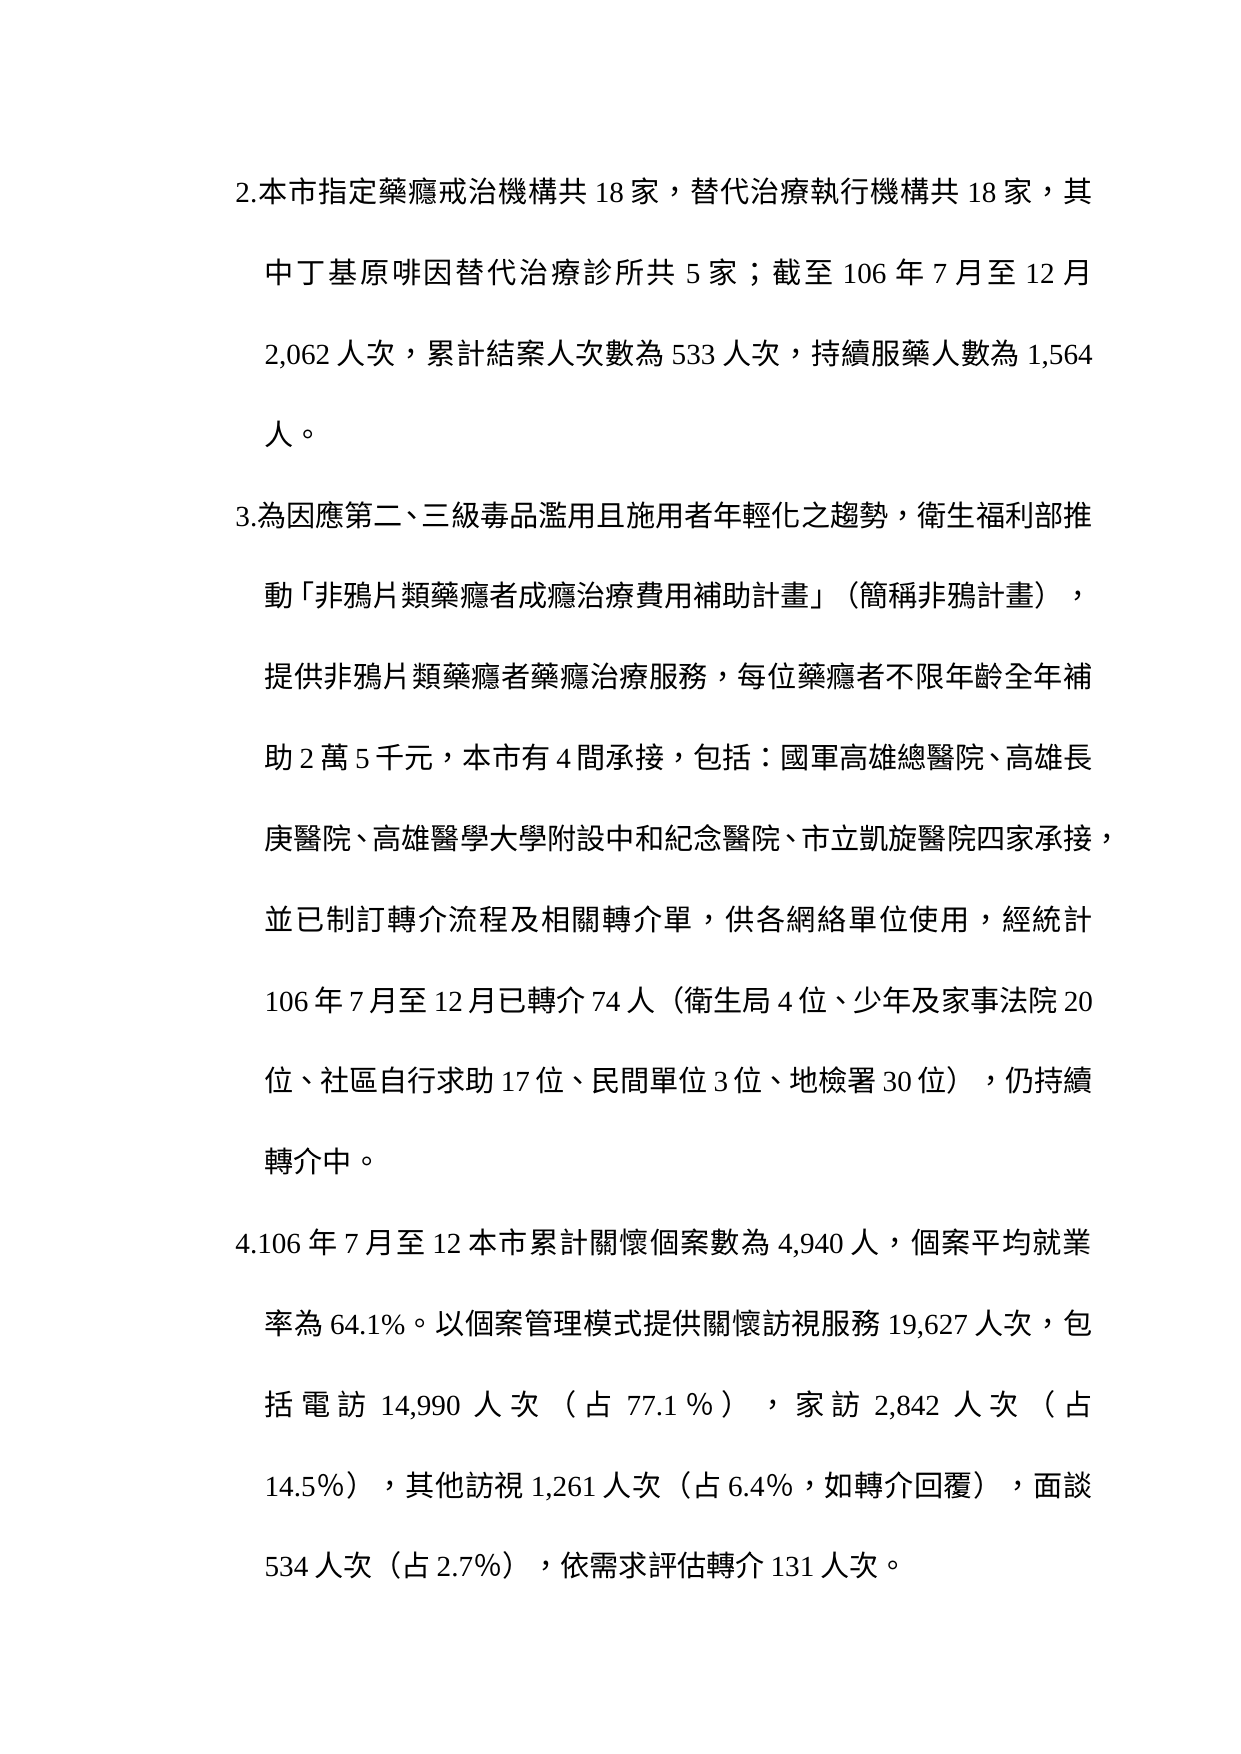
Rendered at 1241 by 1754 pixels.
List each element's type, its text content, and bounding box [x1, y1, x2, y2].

text 3.為因應第二、三級毒品濫用且施用者年輕化之趨勢，衛生福利部推動「非鴉片類藥癮者成癮治療費用補助計畫」（簡稱非鴉計畫），提供非鴉片類藥癮者藥癮治療服務，每位藥癮者不限年齡全年補助2萬5千元，本市有4間承接，包括：國軍高雄總醫院、高雄長庚醫院、高雄醫學大學附設中和紀念醫院、市立凱旋醫院四家承接，並已制訂轉介流程及相關轉介單，供各網絡單位使用，經統計106年7月至12月已轉介74人（衛生局4位、少年及家事法院20位、社區自行求助17位、民間單位3位、地檢署30位），仍持續轉介中。 [235, 473, 1092, 1200]
text 4.106年7月至12本市累計關懷個案數為4,940人，個案平均就業率為64.1%。以個案管理模式提供關懷訪視服務19,627人次，包括電訪14,990人次（占77.1％），家訪2,842人次（占14.5％），其他訪視1,261人次（占6.4％，如轉介回覆），面談534人次（占2.7％），依需求評估轉介131人次。 [235, 1200, 1092, 1604]
text 2.本市指定藥癮戒治機構共18家，替代治療執行機構共18家，其中丁基原啡因替代治療診所共5家；截至106年7月至12月2,062人次，累計結案人次數為533人次，持續服藥人數為1,564人。 [235, 149, 1092, 473]
